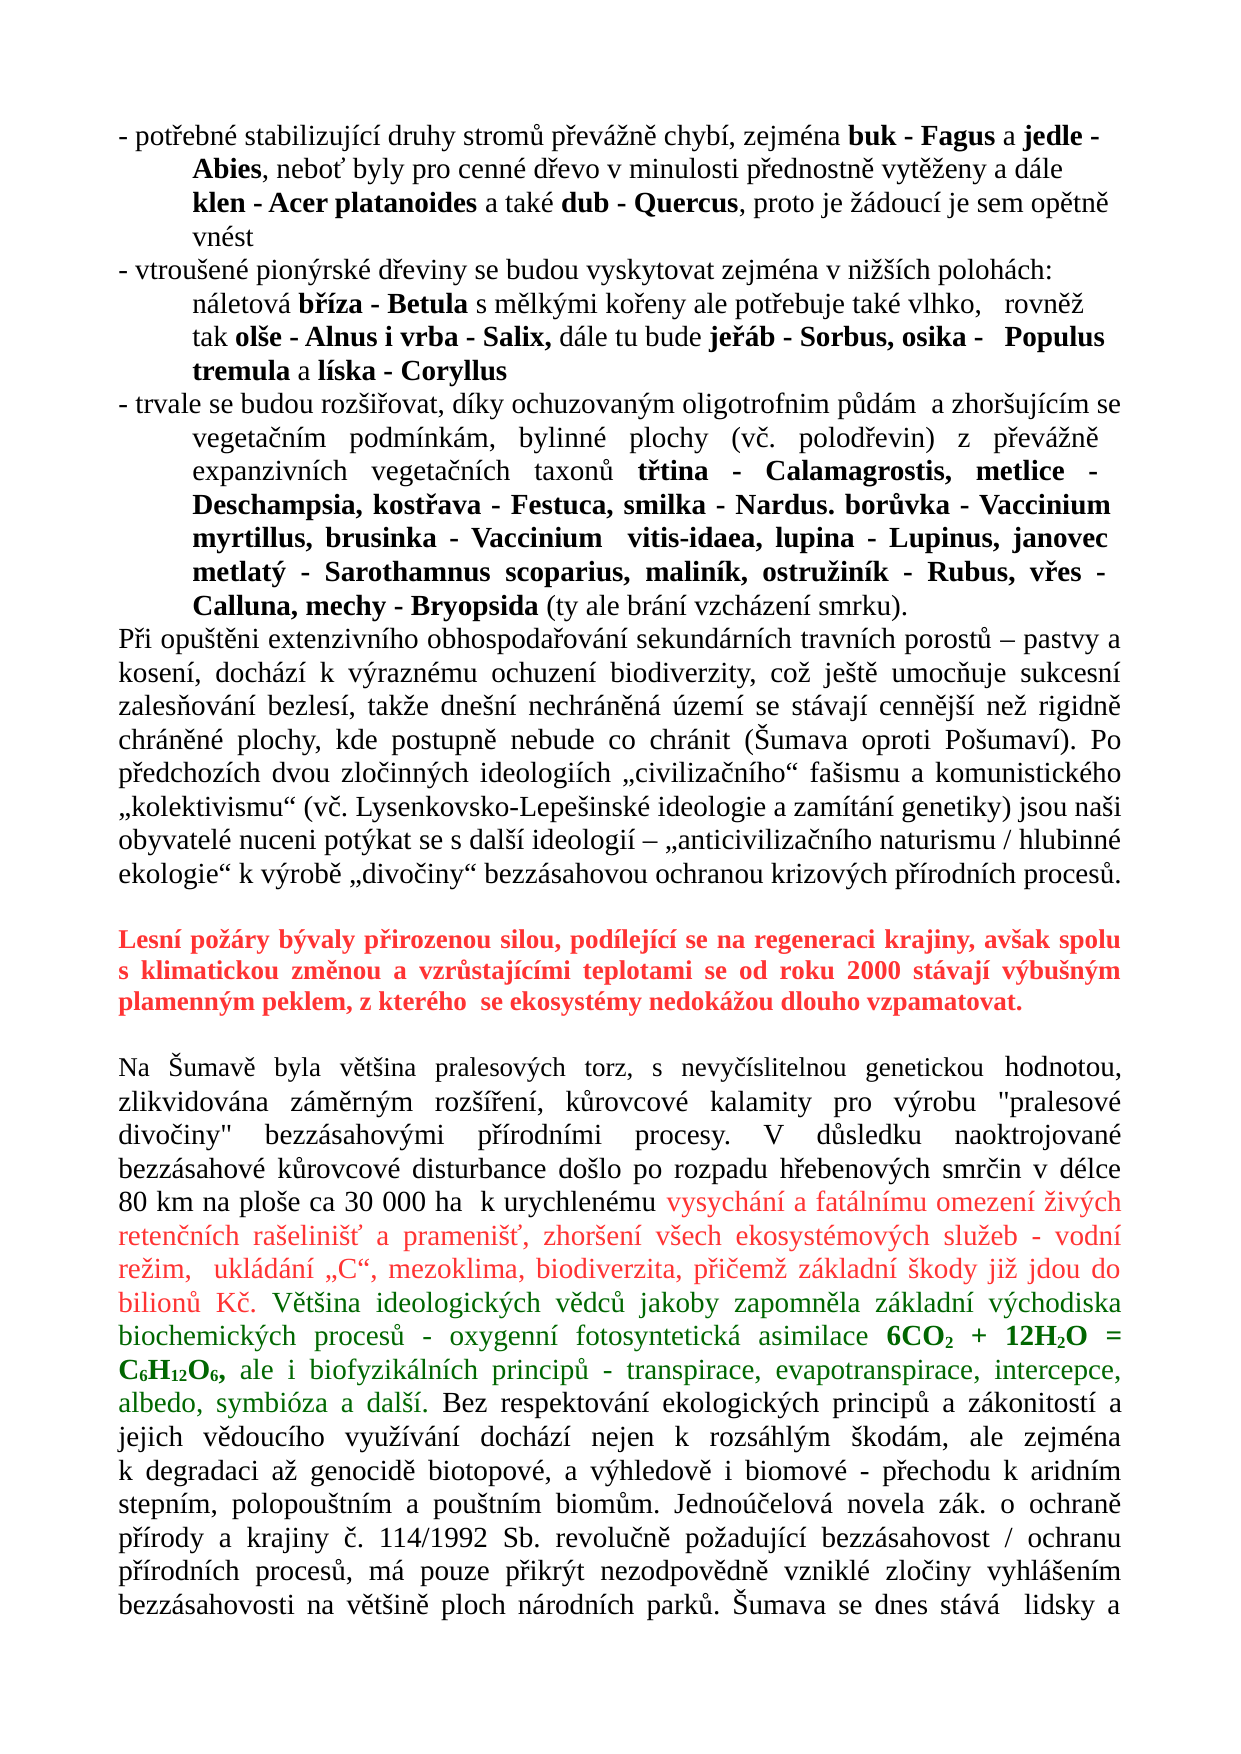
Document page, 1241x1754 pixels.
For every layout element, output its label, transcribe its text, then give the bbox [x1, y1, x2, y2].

text - potřebné stabilizující druhy stromů převážně chybí, zejména buk - Fagus a jedle - Abies, neboť byly pro cenné dřevo v minulosti přednostně vytěženy a dále klen - Acer platanoides a také dub - Quercus, proto je žádoucí je sem opětně vnést [118, 118, 1122, 252]
text Na Šumavě byla většina pralesových torz, s nevyčíslitelnou genetickou hodnotou, zlikvidována záměrným rozšíření, kůrovcové kalamity pro výrobu "pralesové divočiny" bezzásahovými přírodními procesy. V důsledku naoktrojované bezzásahové kůrovcové disturbance došlo po rozpadu hřebenových smrčin v délce 80 km na ploše ca 30 000 ha k urychlenému vysychání a fatálnímu omezení živých retenčních rašelinišť a pramenišť, zhoršení všech ekosystémových služeb - vodní režim, ukládání „C“, mezoklima, biodiverzita, přičemž základní škody již jdou do bilionů Kč. Většina ideologických vědců jakoby zapomněla základní východiska biochemických procesů - oxygenní fotosyntetická asimilace 6CO2 + 12H2O = C6H12O6, ale i biofyzikálních principů - transpirace, evapotranspirace, intercepce, albedo, symbióza a další. Bez respektování ekologických principů a zákonitostí a jejich vědoucího využívání dochází nejen k rozsáhlým škodám, ale zejména k degradaci až genocidě biotopové, a výhledově i biomové - přechodu k aridním stepním, polopouštním a pouštním biomům. Jednoúčelová novela zák. o ochraně přírody a krajiny č. 114/1992 Sb. revolučně požadující bezzásahovost / ochranu přírodních procesů, má pouze přikrýt nezodpovědně vzniklé zločiny vyhlášením bezzásahovosti na většině ploch národních parků. Šumava se dnes stává lidsky a [118, 1048, 1122, 1620]
text Lesní požáry bývaly přirozenou silou, podílející se na regeneraci krajiny, avšak spolu s klimatickou změnou a vzrůstajícími teplotami se od roku 2000 stávají výbušným plamenným peklem, z kterého se ekosystémy nedokážou dlouho vzpamatovat. [118, 923, 1122, 1017]
text Při opuštěni extenzivního obhospodařování sekundárních travních porostů – pastvy a kosení, dochází k výraznému ochuzení biodiverzity, což ještě umocňuje sukcesní zalesňování bezlesí, takže dnešní nechráněná území se stávají cennější než rigidně chráněné plochy, kde postupně nebude co chránit (Šumava oproti Pošumaví). Po předchozích dvou zločinných ideologiích „civilizačního“ fašismu a komunistického „kolektivismu“ (vč. Lysenkovsko-Lepešinské ideologie a zamítání genetiky) jsou naši obyvatelé nuceni potýkat se s další ideologií – „anticivilizačního naturismu / hlubinné ekologie“ k výrobě „divočiny“ bezzásahovou ochranou krizových přírodních procesů. [118, 621, 1122, 889]
text - vtroušené pionýrské dřeviny se budou vyskytovat zejména v nižších polohách: náletová bříza - Betula s mělkými kořeny ale potřebuje také vlhko, rovněž tak olše - Alnus i vrba - Salix, dále tu bude jeřáb - Sorbus, osika - Populus tremula a líska - Coryllus [118, 252, 1122, 386]
text - trvale se budou rozšiřovat, díky ochuzovaným oligotrofnim půdám a zhoršujícím se vegetačním podmínkám, bylinné plochy (vč. polodřevin) z převážně expanzivních vegetačních taxonů třtina - Calamagrostis, metlice - Deschampsia, kostřava - Festuca, smilka - Nardus. borůvka - Vaccinium myrtillus, brusinka - Vaccinium vitis-idaea, lupina - Lupinus, janovec metlatý - Sarothamnus scoparius, maliník, ostružiník - Rubus, vřes - Calluna, mechy - Bryopsida (ty ale brání vzcházení smrku). [118, 386, 1122, 621]
